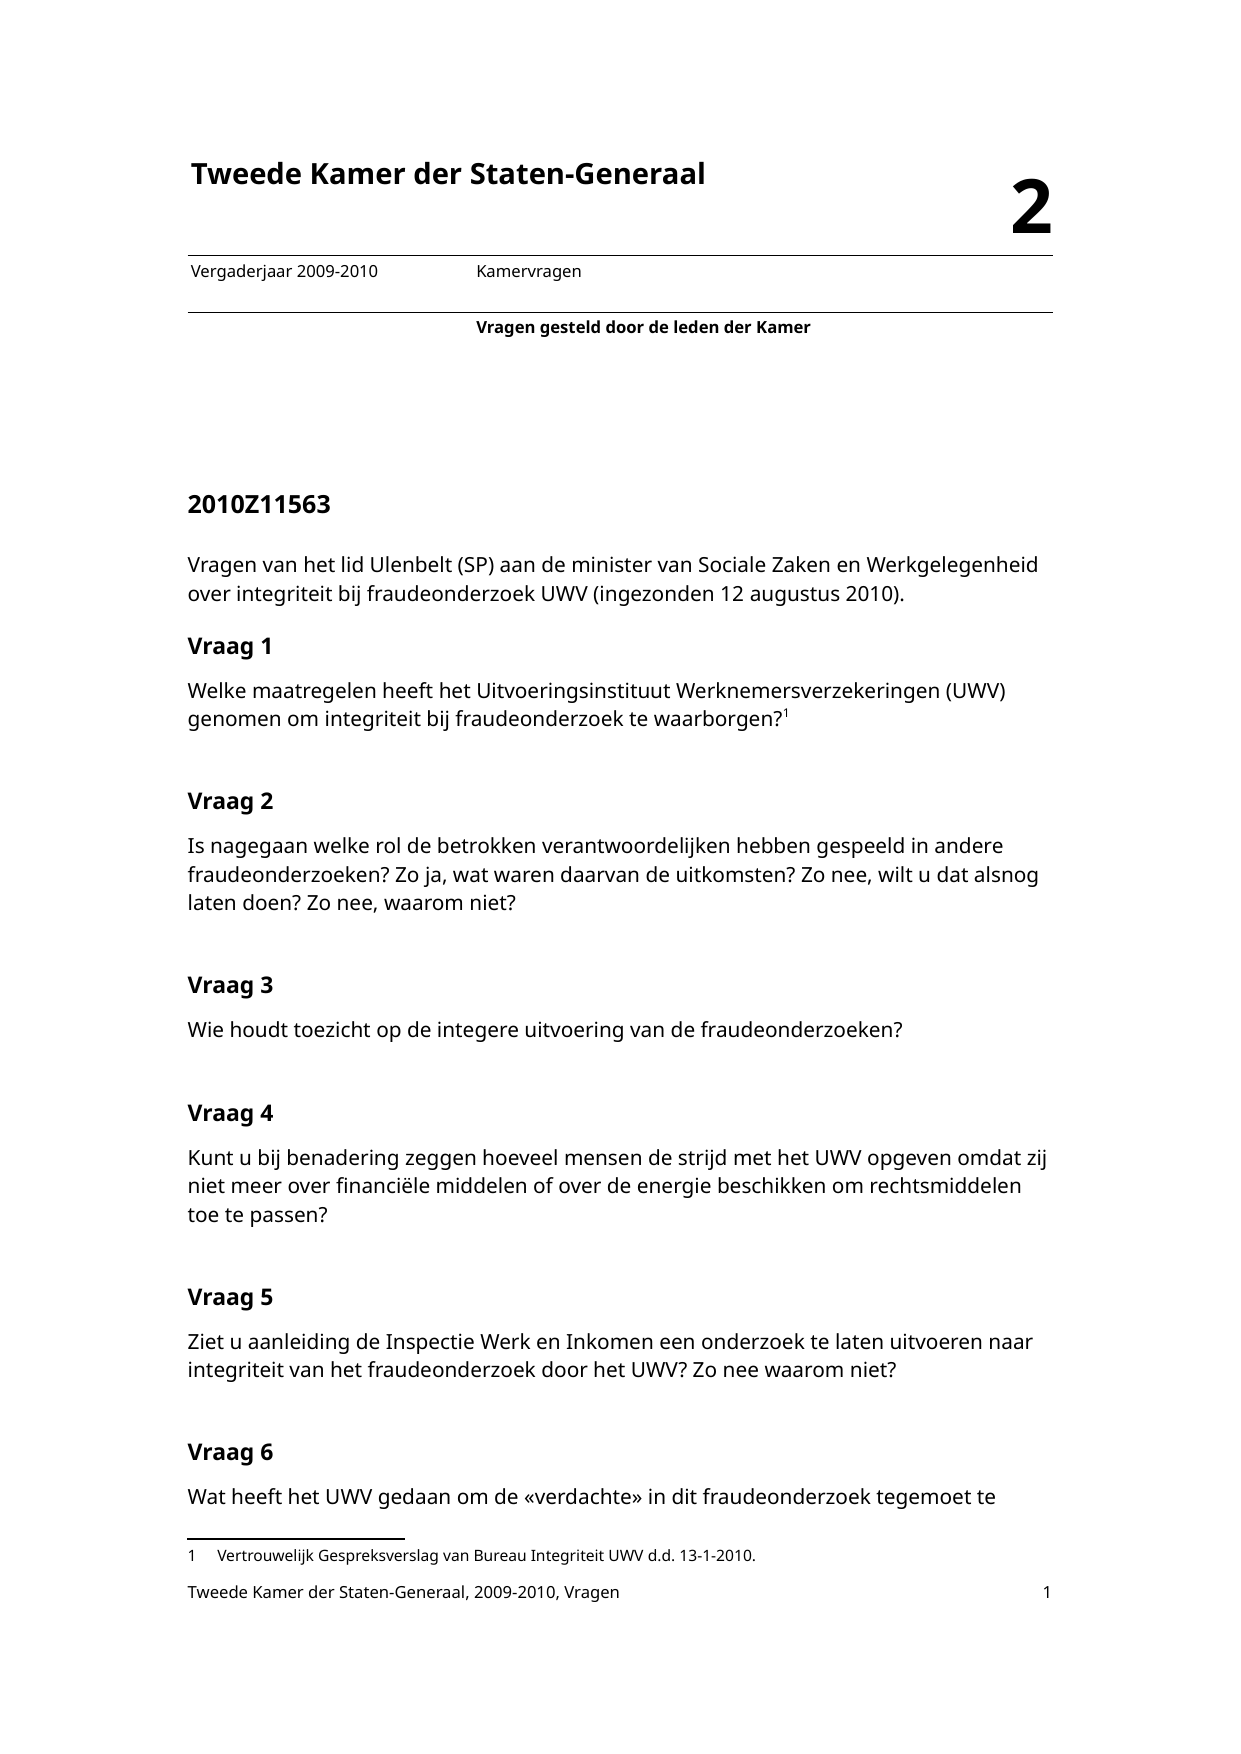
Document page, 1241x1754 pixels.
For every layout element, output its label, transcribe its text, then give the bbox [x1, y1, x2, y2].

table_header 2 [880, 150, 1053, 255]
table_cell [188, 313, 473, 339]
subtitle Vraag 4 [187, 1097, 1053, 1128]
text Wat heeft het UWV gedaan om de «verdachte» in dit fraudeonderzoek tegemoet te [187, 1482, 1053, 1511]
table_cell Vergaderjaar 2009-2010 [188, 256, 473, 312]
subtitle Vraag 5 [187, 1281, 1053, 1312]
table_cell Vragen gesteld door de leden der Kamer [473, 313, 1053, 339]
text Ziet u aanleiding de Inspectie Werk en Inkomen een onderzoek te laten uitvoeren naar integriteit van het fraudeonderzoek door het UWV? Zo nee waarom niet? [187, 1327, 1053, 1384]
subtitle Vraag 1 [187, 630, 1053, 661]
table_header Tweede Kamer der Staten-Generaal [188, 150, 879, 255]
subtitle Vraag 6 [187, 1436, 1053, 1467]
text 2010Z11563 [187, 487, 1053, 521]
table_cell Kamervragen [473, 256, 1053, 312]
text Vertrouwelijk Gespreksverslag van Bureau Integriteit UWV d.d. 13-1-2010. [187, 1538, 1053, 1566]
text Vragen van het lid Ulenbelt (SP) aan de minister van Sociale Zaken en Werkgelegenheid over integriteit bij fraudeonderzoek UWV (ingezonden 12 augustus 2010). [187, 550, 1053, 607]
text Welke maatregelen heeft het Uitvoeringsinstituut Werknemersverzekeringen (UWV) genomen om integriteit bij fraudeonderzoek te waarborgen? [187, 676, 1053, 733]
subtitle Vraag 3 [187, 969, 1053, 1001]
subtitle Vraag 2 [187, 785, 1053, 817]
text Kunt u bij benadering zeggen hoeveel mensen de strijd met het UWV opgeven omdat zij niet meer over financiële middelen of over de energie beschikken om rechtsmiddelen toe te passen? [187, 1143, 1053, 1228]
text Wie houdt toezicht op de integere uitvoering van de fraudeonderzoeken? [187, 1016, 1053, 1044]
text Is nagegaan welke rol de betrokken verantwoordelijken hebben gespeeld in andere fraudeonderzoeken? Zo ja, wat waren daarvan de uitkomsten? Zo nee, wilt u dat alsnog laten doen? Zo nee, waarom niet? [187, 832, 1053, 917]
